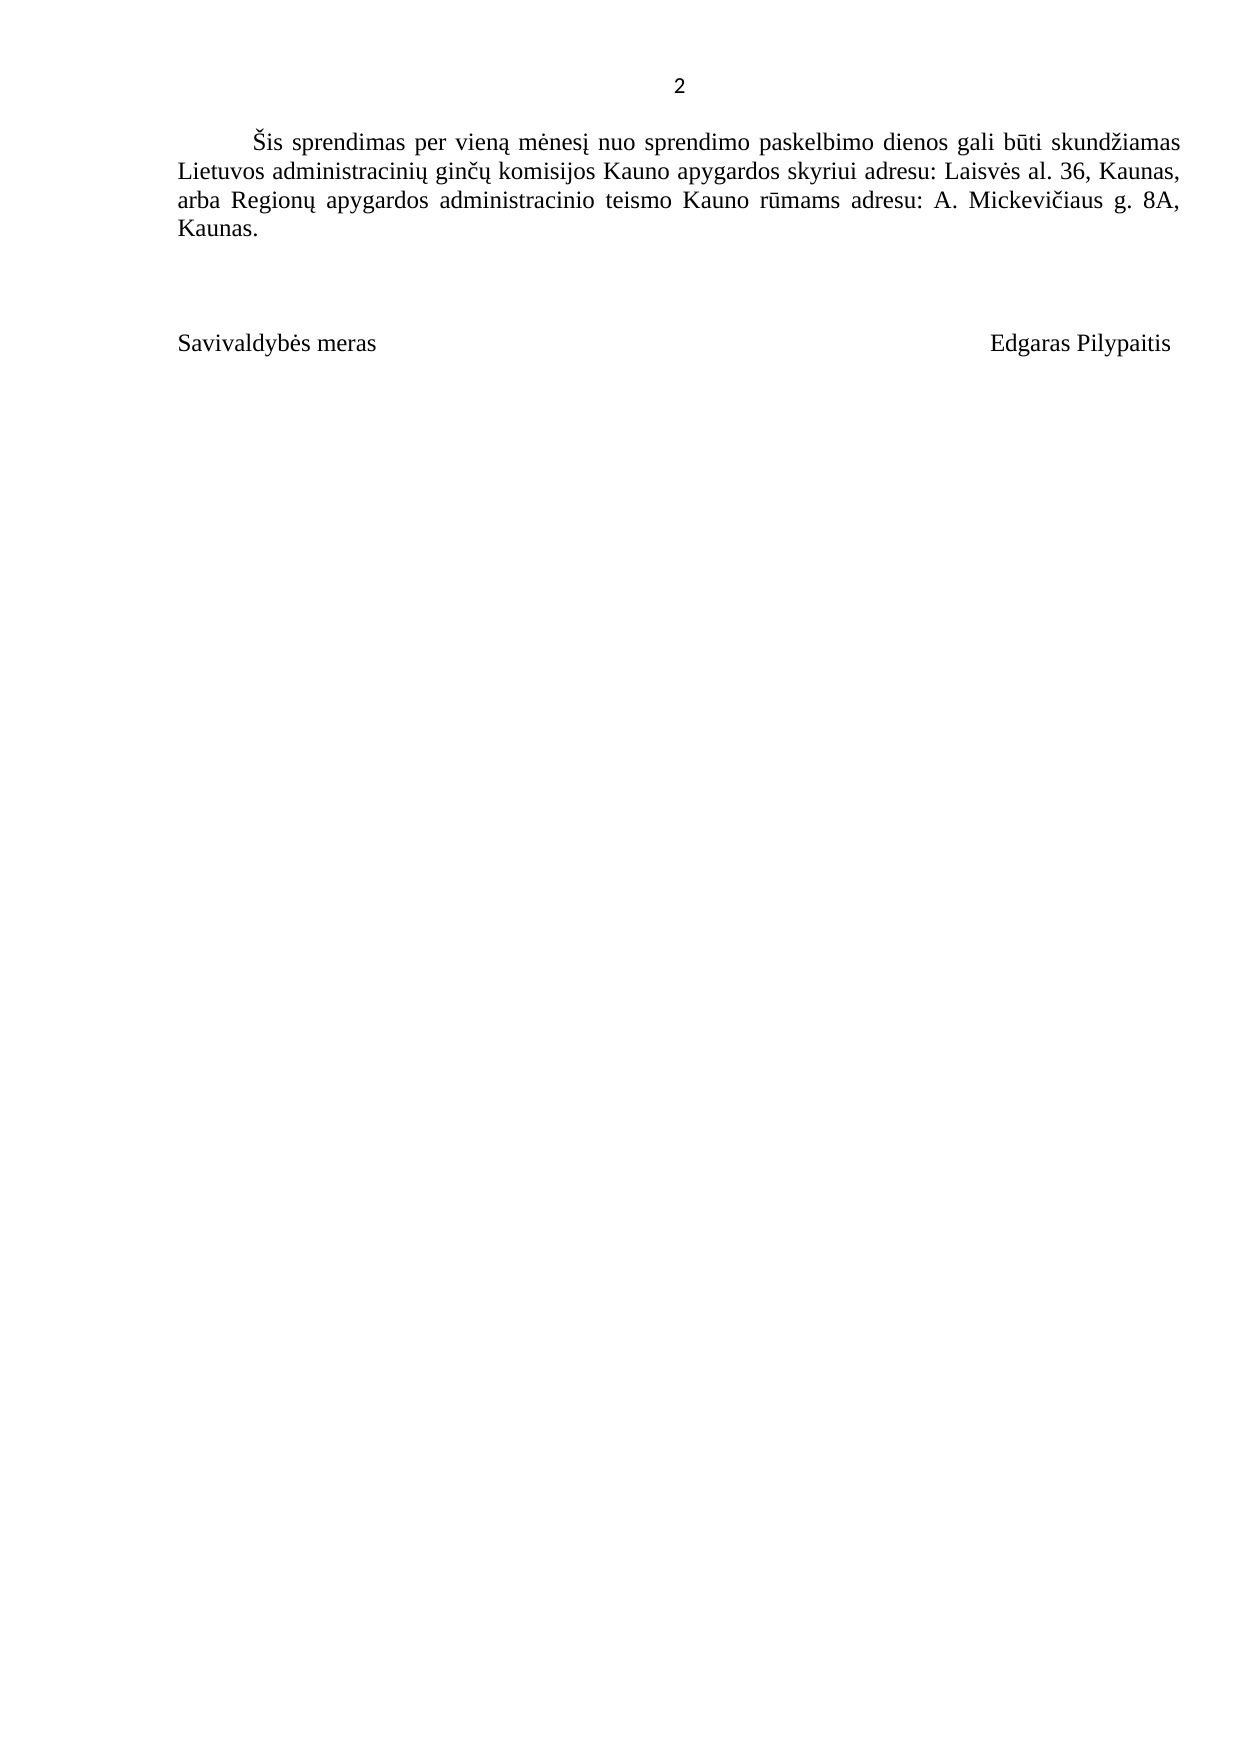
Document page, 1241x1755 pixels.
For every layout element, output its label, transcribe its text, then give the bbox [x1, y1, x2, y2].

text Šis sprendimas per vieną mėnesį nuo sprendimo paskelbimo dienos gali būti skundžiamas Lietuvos administracinių ginčų komisijos Kauno apygardos skyriui adresu: Laisvės al. 36, Kaunas, arba Regionų apygardos administracinio teismo Kauno rūmams adresu: A. Mickevičiaus g. 8A, Kaunas. [177, 127, 1181, 242]
text Savivaldybės meras Edgaras Pilypaitis [177, 328, 1181, 357]
